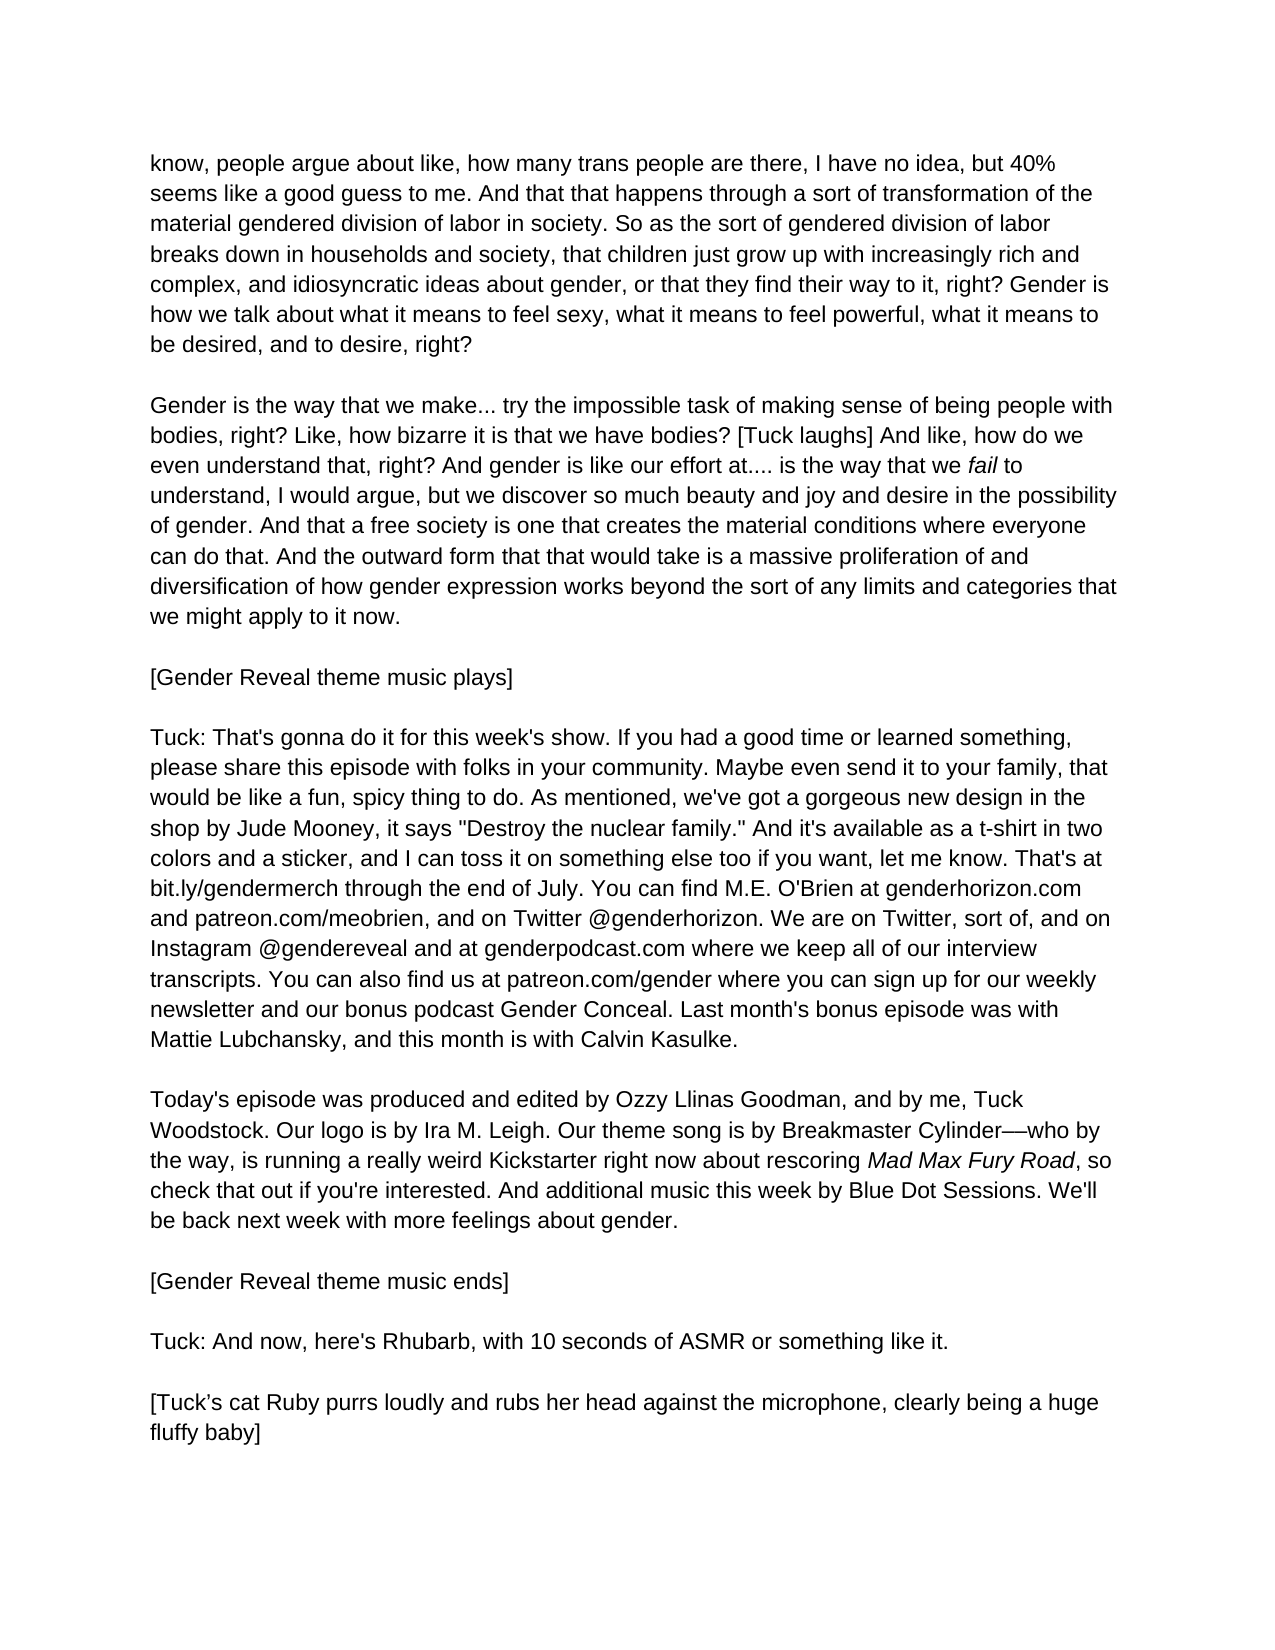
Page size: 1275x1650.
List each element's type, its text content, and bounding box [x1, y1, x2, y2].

text [Gender Reveal theme music ends] [150, 1268, 1125, 1294]
text [Gender Reveal theme music plays] [150, 663, 1125, 690]
text know, people argue about like, how many trans people are there, I have no idea, but 40% seems like a good guess to me. And that that happens through a sort of transformation of the material gendered division of labor in society. So as the sort of gendered division of labor breaks down in households and society, that children just grow up with increasingly rich and complex, and idiosyncratic ideas about gender, or that they find their way to it, right? Gender is how we talk about what it means to feel sexy, what it means to feel powerful, what it means to be desired, and to desire, right? [150, 150, 1125, 358]
text Today's episode was produced and edited by Ozzy Llinas Goodman, and by me, Tuck Woodstock. Our logo is by Ira M. Leigh. Our theme song is by Breakmaster Cylinder––who by the way, is running a really weird Kickstarter right now about rescoring Mad Max Fury Road, so check that out if you're interested. And additional music this week by Blue Dot Sessions. We'll be back next week with more feelings about gender. [150, 1086, 1125, 1234]
text Tuck: And now, here's Rhubarb, with 10 seconds of ASMR or something like it. [150, 1328, 1125, 1354]
text Tuck: That's gonna do it for this week's show. If you had a good time or learned something, please share this episode with folks in your community. Maybe even send it to your family, that would be like a fun, spicy thing to do. As mentioned, we've got a gorgeous new design in the shop by Jude Mooney, it says "Destroy the nuclear family." And it's available as a t-shirt in two colors and a sticker, and I can toss it on something else too if you want, let me know. That's at bit.ly/gendermerch through the end of July. You can find M.E. O'Brien at genderhorizon.com and patreon.com/meobrien, and on Twitter @genderhorizon. We are on Twitter, sort of, and on Instagram @gendereveal and at genderpodcast.com where we keep all of our interview transcripts. You can also find us at patreon.com/gender where you can sign up for our weekly newsletter and our bonus podcast Gender Conceal. Last month's bonus episode was with Mattie Lubchansky, and this month is with Calvin Kasulke. [150, 724, 1125, 1052]
text Gender is the way that we make... try the impossible task of making sense of being people with bodies, right? Like, how bizarre it is that we have bodies? [Tuck laughs] And like, how do we even understand that, right? And gender is like our effort at.... is the way that we fail to understand, I would argue, but we discover so much beauty and joy and desire in the possibility of gender. And that a free society is one that creates the material conditions where everyone can do that. And the outward form that that would take is a massive proliferation of and diversification of how gender expression works beyond the sort of any limits and categories that we might apply to it now. [150, 392, 1125, 629]
text [Tuck’s cat Ruby purrs loudly and rubs her head against the microphone, clearly being a huge fluffy baby] [150, 1388, 1125, 1445]
